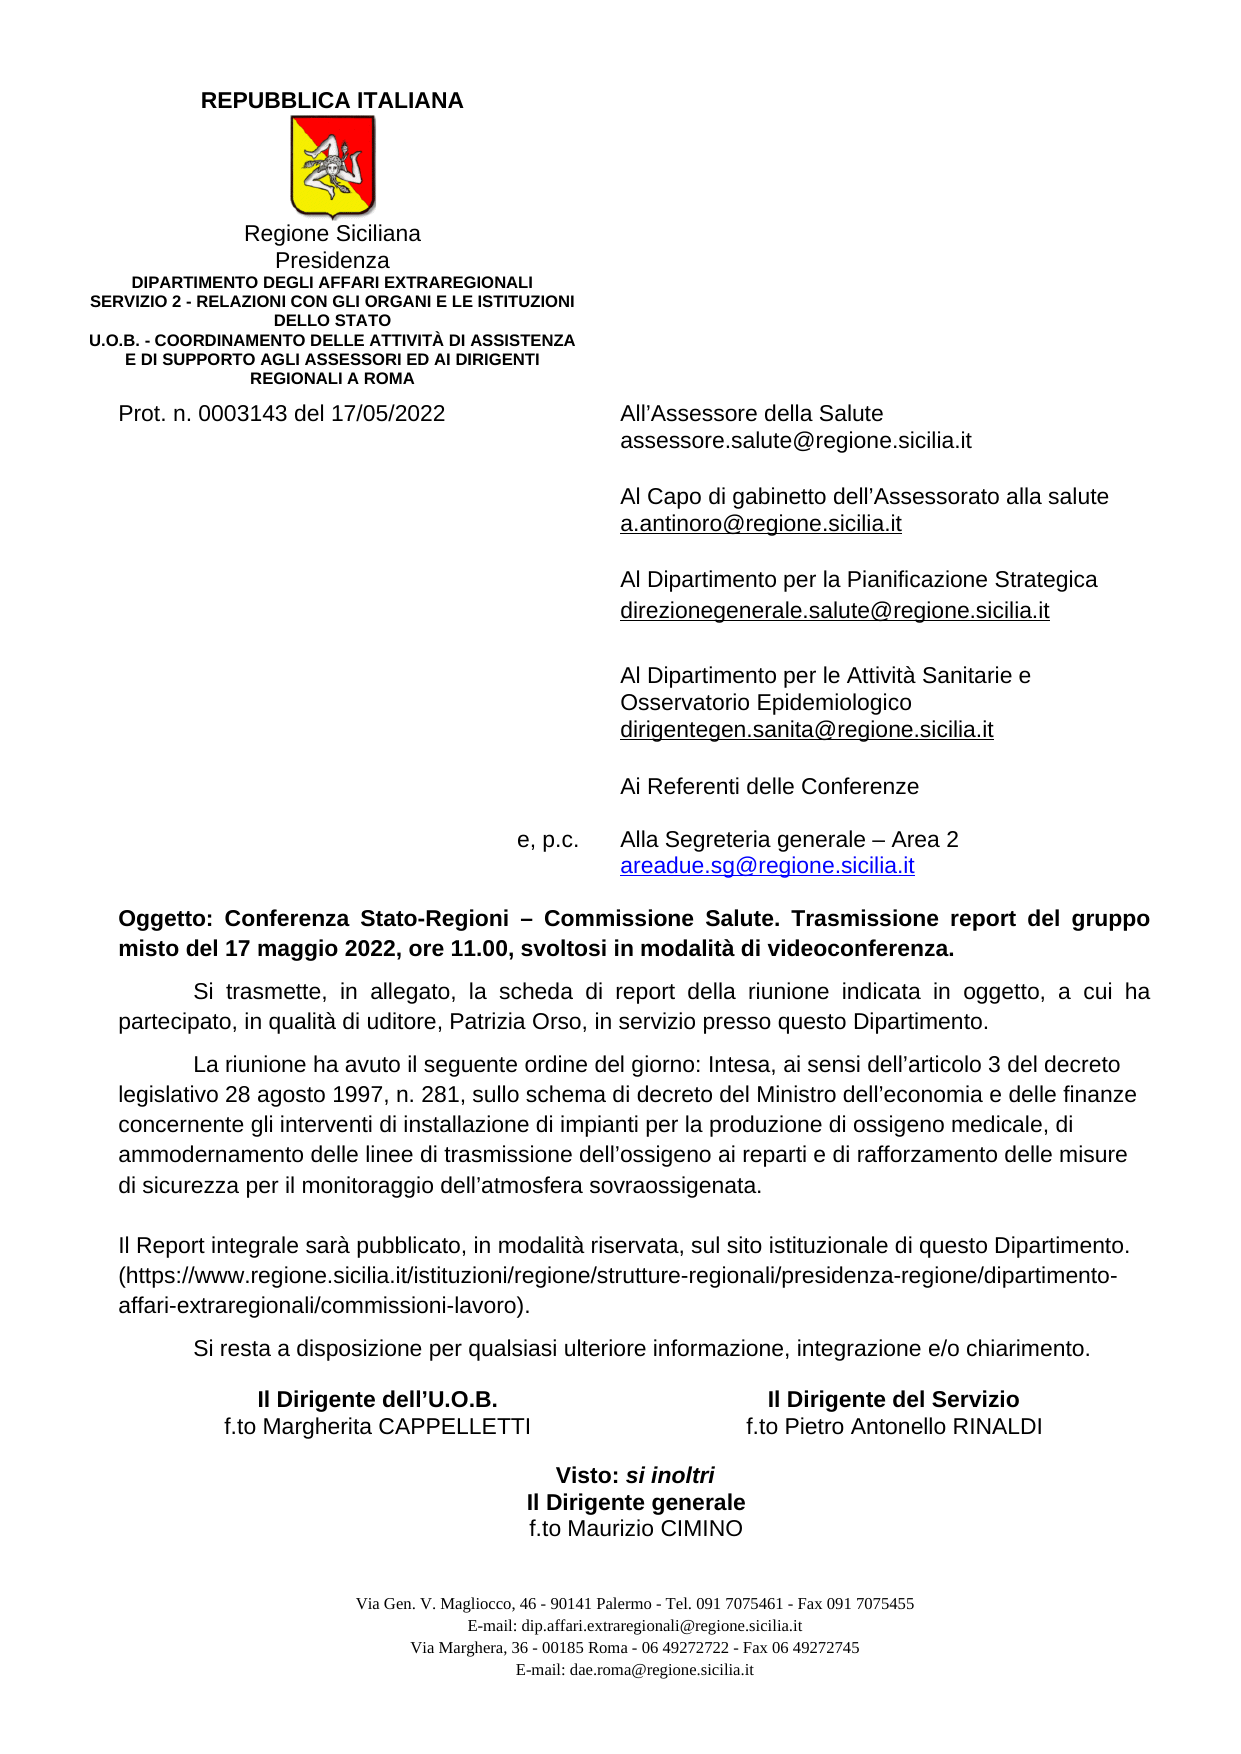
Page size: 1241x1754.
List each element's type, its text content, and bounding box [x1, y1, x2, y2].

table_header Il Dirigente dell’U.O.B. f.to Margherita CAPPELLETTI [120, 1376, 635, 1449]
text Oggetto: Conferenza Stato-Regioni – Commissione Salute. Trasmissione report del gruppo misto del 17 maggio 2022, ore 11.00, svoltosi in modalità di videoconferenza. [118, 905, 1152, 961]
text Al Dipartimento per la Pianificazione Strategica [620, 566, 1152, 593]
text Prot. n. 0003143 del 17/05/2022 All’Assessore della Salute [118, 400, 1141, 427]
table_cell Visto: si inoltri Il Dirigente generale f.to Maurizio CIMINO [120, 1452, 1152, 1552]
text Ai Referenti delle Conferenze [620, 773, 1152, 799]
text Al Dipartimento per le Attività Sanitarie e Osservatorio Epidemiologico [620, 662, 1152, 715]
table_header REPUBBLICA ITALIANA Regione Siciliana Presidenza DIPARTIMENTO DEGLI AFFARI EXTRAREGIONALI SERVIZIO 2 - RELAZIONI CON GLI ORGANI E LE ISTITUZIONI DELLO STATO U.O.B. - COORDINAMENTO DELLE ATTIVITÀ DI ASSISTENZA E DI SUPPORTO AGLI ASSESSORI ED AI DIRIGENTI REGIONALI A ROMA [75, 77, 590, 398]
text Al Capo di gabinetto dell’Assessorato alla salute a.antinoro@regione.sicilia.it [620, 483, 1141, 536]
table_header Il Dirigente del Servizio f.to Pietro Antonello RINALDI [637, 1376, 1152, 1449]
text La riunione ha avuto il seguente ordine del giorno: Intesa, ai sensi dell’articolo 3 del decreto legislativo 28 agosto 1997, n. 281, sullo schema di decreto del Ministro dell’economia e delle finanze concernente gli interventi di installazione di impianti per la produzione di ossigeno medicale, di ammodernamento delle linee di trasmissione dell’ossigeno ai reparti e di rafforzamento delle misure di sicurezza per il monitoraggio dell’atmosfera sovraossigenata. Il Report integrale sarà pubblicato, in modalità riservata, sul sito istituzionale di questo Dipartimento. (https://www.regione.sicilia.it/istituzioni/regione/strutture-regionali/presidenza-regione/dipartimento-affari-extraregionali/commissioni-lavoro). [118, 1051, 1152, 1319]
text assessore.salute@regione.sicilia.it [620, 427, 1141, 453]
text dirigentegen.sanita@regione.sicilia.it [620, 716, 1152, 742]
text Si resta a disposizione per qualsiasi ulteriore informazione, integrazione e/o chiarimento. [118, 1335, 1152, 1361]
text direzionegenerale.salute@regione.sicilia.it [620, 597, 1152, 624]
text Si trasmette, in allegato, la scheda di report della riunione indicata in oggetto, a cui ha partecipato, in qualità di uditore, Patrizia Orso, in servizio presso questo Dipartimento. [118, 978, 1152, 1034]
text e, p.c. Alla Segreteria generale – Area 2 [517, 826, 1152, 852]
text areadue.sg@regione.sicilia.it [620, 852, 1152, 878]
